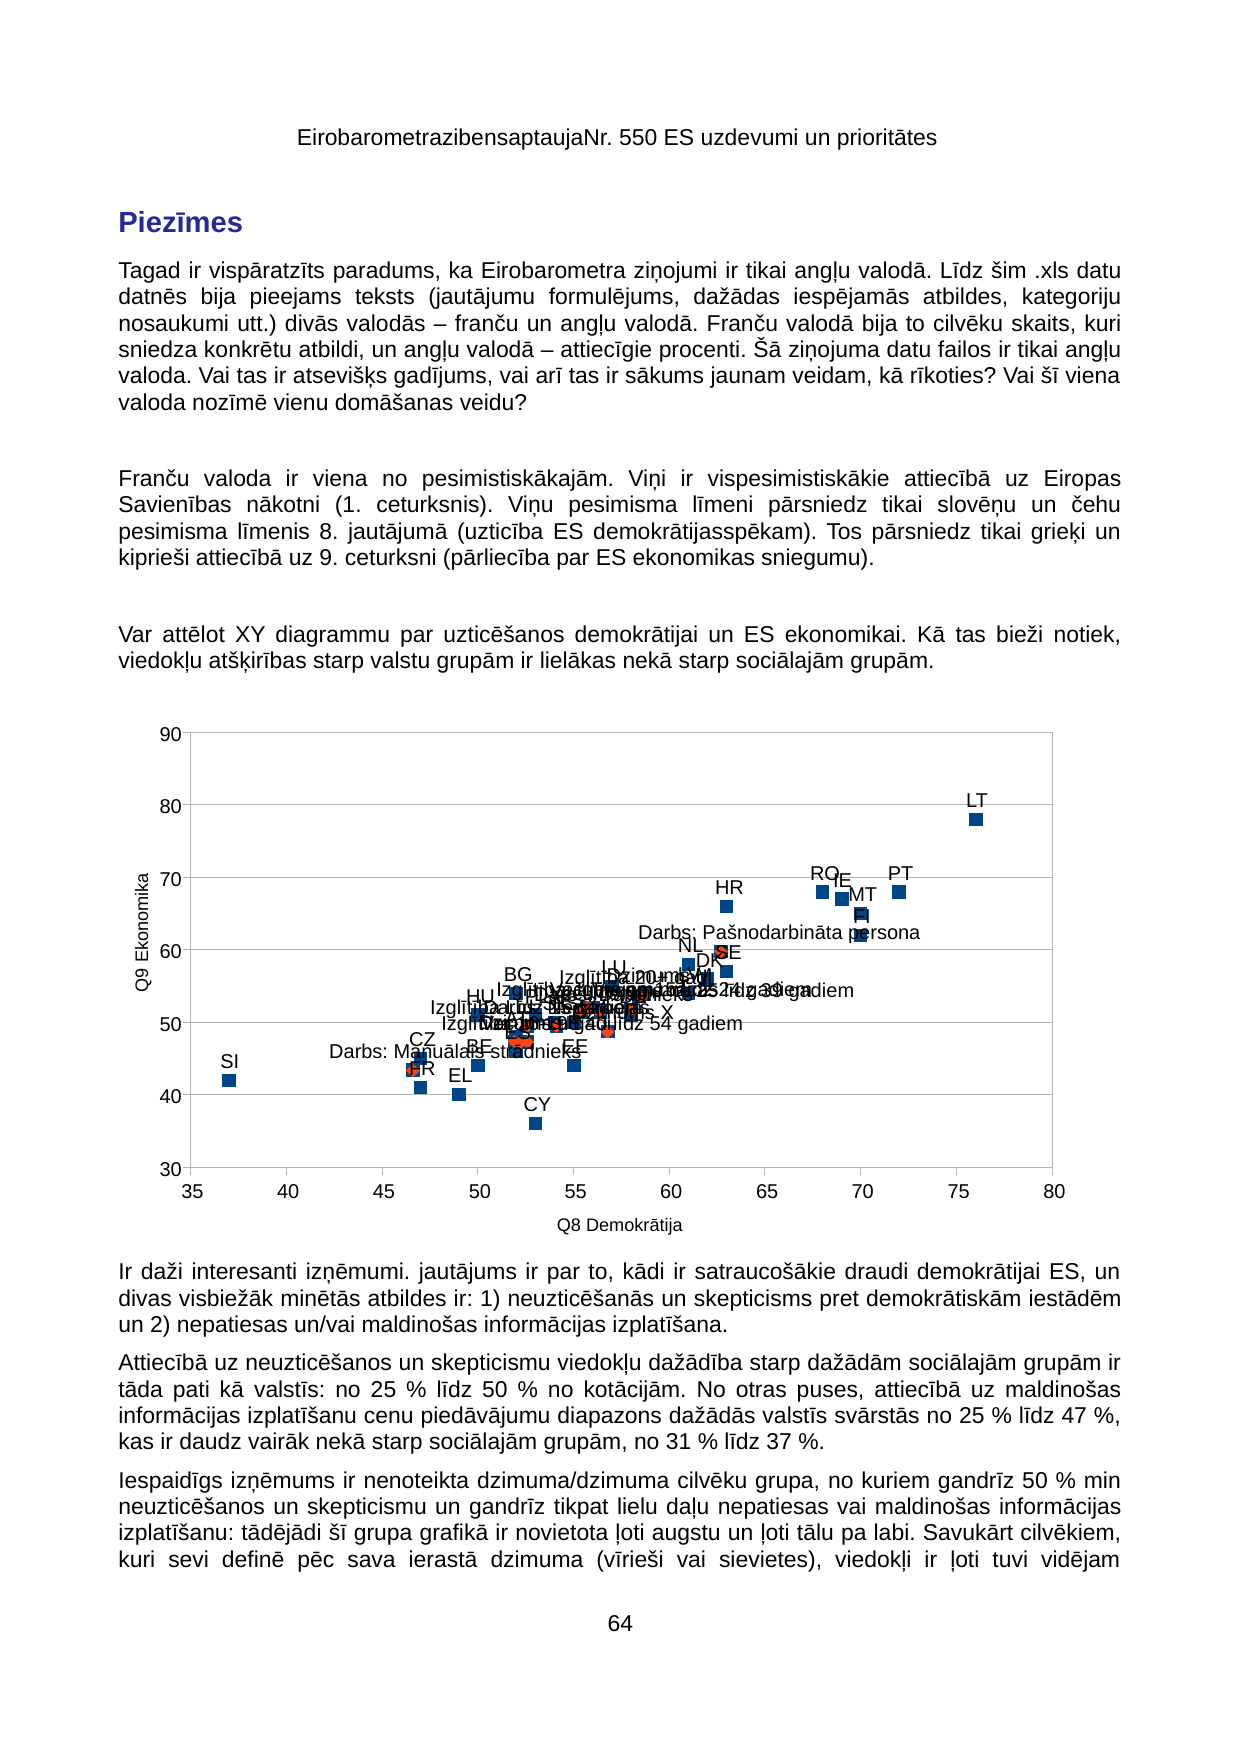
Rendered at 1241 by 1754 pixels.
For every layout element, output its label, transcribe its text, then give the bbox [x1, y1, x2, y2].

text Var attēlot XY diagrammu par uzticēšanos demokrātijai un ES ekonomikai. Kā tas bieži notiek, viedokļu atšķirības starp valstu grupām ir lielākas nekā starp sociālajām grupām. [118, 621, 1122, 673]
text Iespaidīgs izņēmums ir nenoteikta dzimuma/dzimuma cilvēku grupa, no kuriem gandrīz 50 % min neuzticēšanos un skepticismu un gandrīz tikpat lielu daļu nepatiesas vai maldinošas informācijas izplatīšanu: tādējādi šī grupa grafikā ir novietota ļoti augstu un ļoti tālu pa labi. Savukārt cilvēkiem, kuri sevi definē pēc sava ierastā dzimuma (vīrieši vai sievietes), viedokļi ir ļoti tuvi vidējam [118, 1467, 1122, 1572]
text Ir daži interesanti izņēmumi. jautājums ir par to, kādi ir satraucošākie draudi demokrātijai ES, un divas visbiežāk minētās atbildes ir: 1) neuzticēšanās un skepticisms pret demokrātiskām iestādēm un 2) nepatiesas un/vai maldinošas informācijas izplatīšana. [118, 723, 1122, 1337]
text Franču valoda ir viena no pesimistiskākajām. Viņi ir vispesimistiskākie attiecībā uz Eiropas Savienības nākotni (1. ceturksnis). Viņu pesimisma līmeni pārsniedz tikai slovēņu un čehu pesimisma līmenis 8. jautājumā (uzticība ES demokrātijasspēkam). Tos pārsniedz tikai grieķi un kiprieši attiecībā uz 9. ceturksni (pārliecība par ES ekonomikas sniegumu). [118, 465, 1122, 571]
subtitle Piezīmes [118, 205, 1122, 238]
text Attiecībā uz neuzticēšanos un skepticismu viedokļu dažādība starp dažādām sociālajām grupām ir tāda pati kā valstīs: no 25 % līdz 50 % no kotācijām. No otras puses, attiecībā uz maldinošas informācijas izplatīšanu cenu piedāvājumu diapazons dažādās valstīs svārstās no 25 % līdz 47 %, kas ir daudz vairāk nekā starp sociālajām grupām, no 31 % līdz 37 %. [118, 1349, 1122, 1455]
text Tagad ir vispāratzīts paradums, ka Eirobarometra ziņojumi ir tikai angļu valodā. Līdz šim .xls datu datnēs bija pieejams teksts (jautājumu formulējums, dažādas iespējamās atbildes, kategoriju nosaukumi utt.) divās valodās – franču un angļu valodā. Franču valodā bija to cilvēku skaits, kuri sniedza konkrētu atbildi, un angļu valodā – attiecīgie procenti. Šā ziņojuma datu failos ir tikai angļu valoda. Vai tas ir atsevišķs gadījums, vai arī tas ir sākums jaunam veidam, kā rīkoties? Vai šī viena valoda nozīmē vienu domāšanas veidu? [118, 257, 1122, 415]
